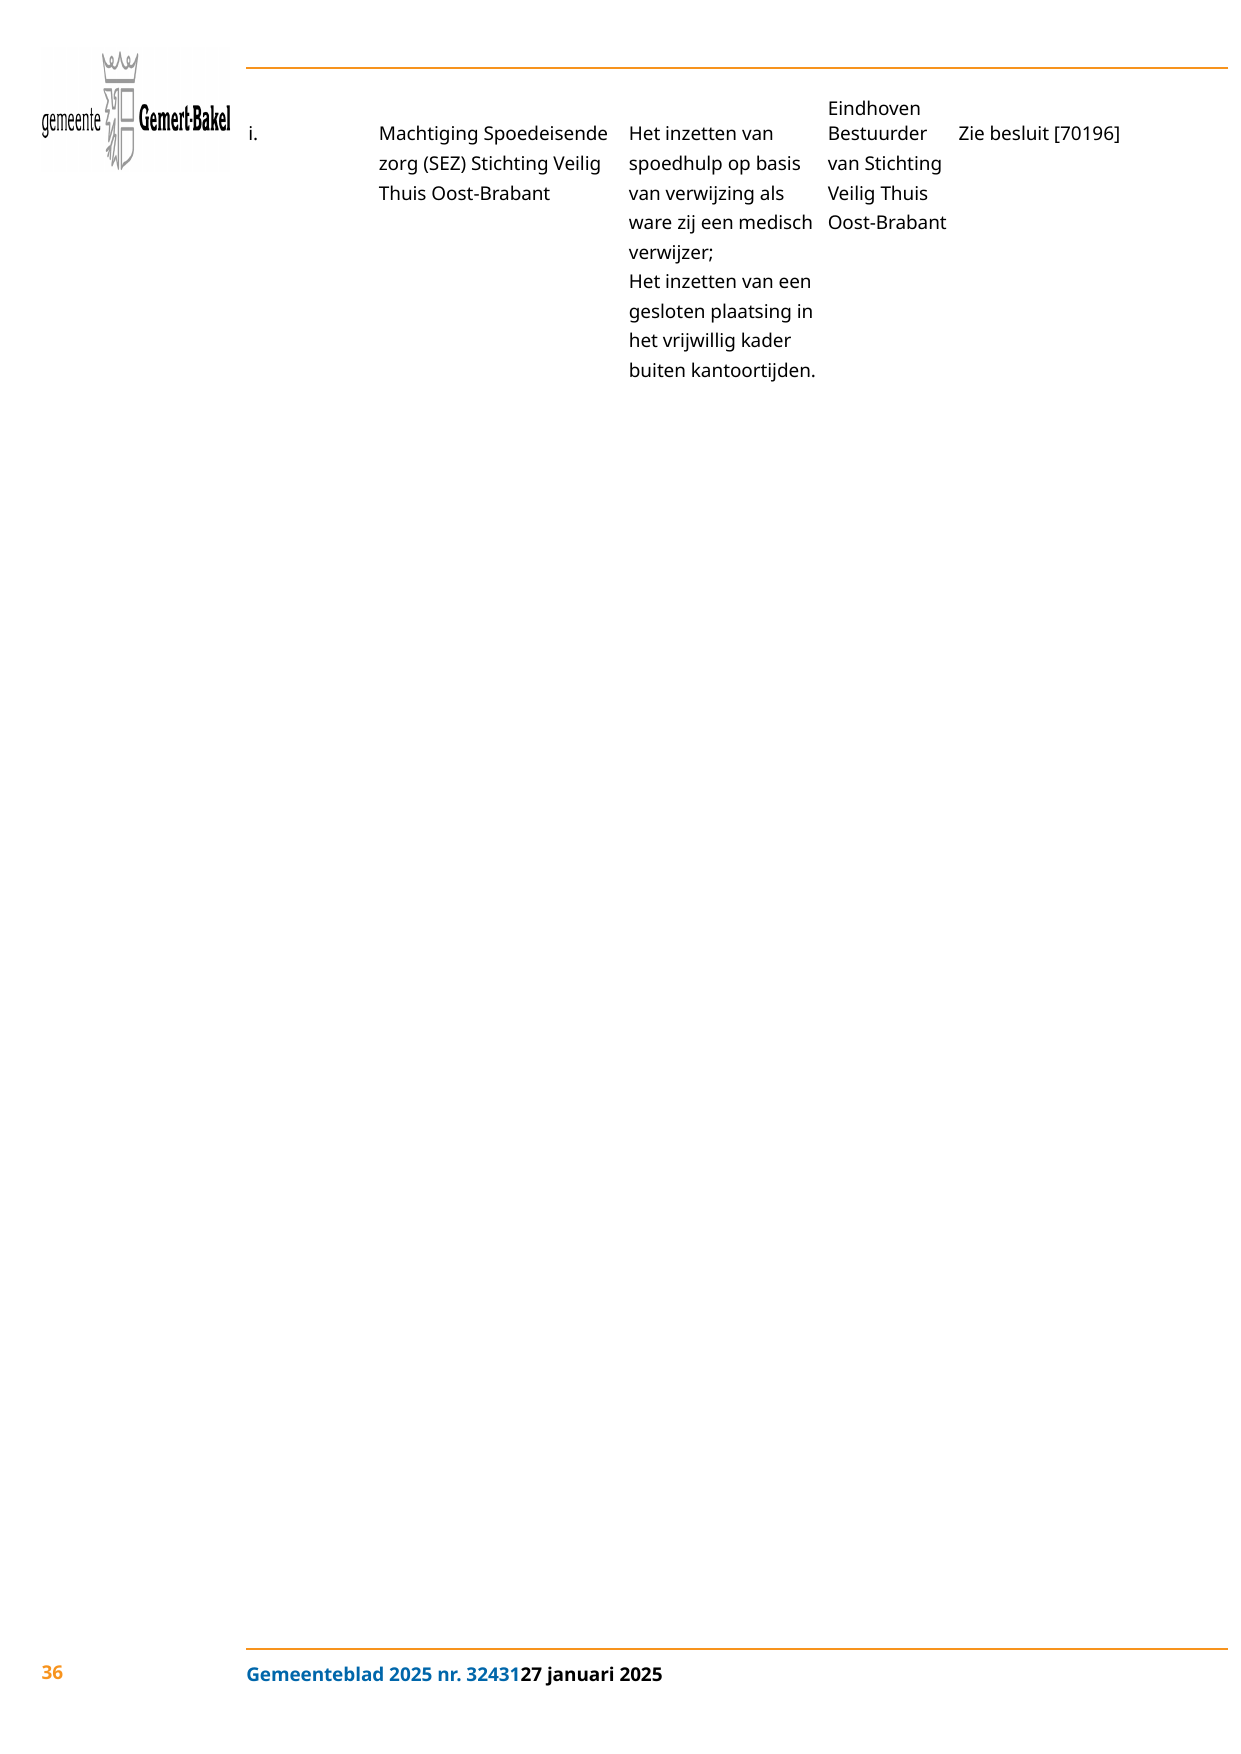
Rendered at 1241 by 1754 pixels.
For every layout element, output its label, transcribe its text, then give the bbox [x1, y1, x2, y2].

table_cell Zie besluit [70196] [958, 121, 1152, 383]
picture [41, 47, 231, 172]
table_cell Het inzetten van spoedhulp op basis van verwijzing als ware zij een medisch verwijzer; Het inzetten van een gesloten plaatsing in het vrijwillig kader buiten kantoortijden. [629, 121, 828, 383]
table_cell Machtiging Spoedeisende zorg (SEZ) Stichting Veilig Thuis Oost-Brabant [379, 121, 629, 383]
table_cell [379, 95, 629, 121]
table_cell i. [248, 121, 379, 383]
table_cell Eindhoven [828, 95, 958, 121]
table_cell [958, 95, 1152, 121]
table_cell Bestuurder van Stichting Veilig Thuis Oost-Brabant [828, 121, 958, 383]
table_cell [248, 95, 379, 121]
table_cell [629, 95, 828, 121]
